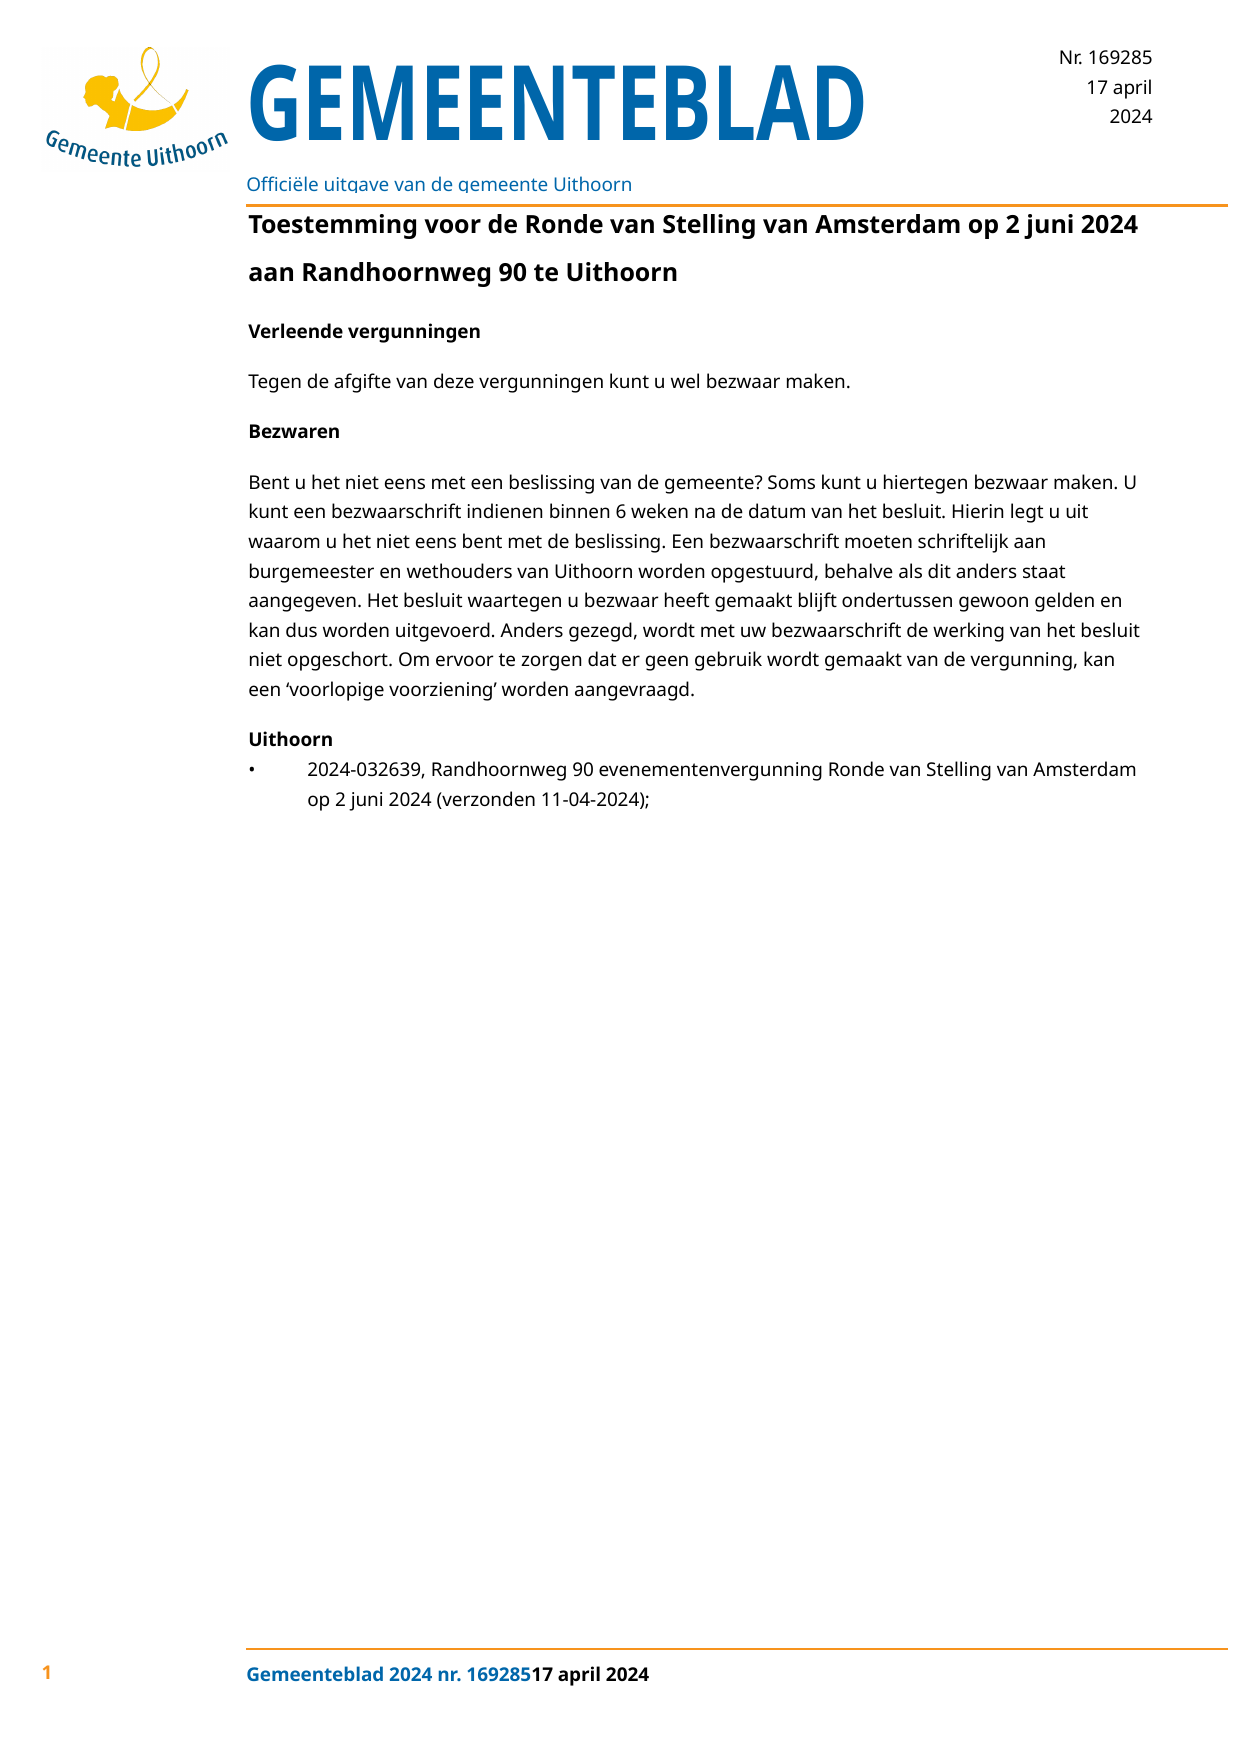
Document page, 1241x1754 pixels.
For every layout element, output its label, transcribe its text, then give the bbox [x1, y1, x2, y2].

text Uithoorn [248, 727, 1152, 752]
list 2024-032639, Randhoornweg 90 evenementenvergunning Ronde van Stelling van Amsterdam op 2 juni 2024 (verzonden 11-04-2024); [248, 756, 1152, 812]
text Toestemming voor de Ronde van Stelling van Amsterdam op 2 juni 2024 aan Randhoornweg 90 te Uithoorn [248, 207, 1152, 288]
text Bent u het niet eens met een beslissing van de gemeente? Soms kunt u hiertegen bezwaar maken. U kunt een bezwaarschrift indienen binnen 6 weken na de datum van het besluit. Hierin legt u uit waarom u het niet eens bent met de beslissing. Een bezwaarschrift moeten schriftelijk aan burgemeester en wethouders van Uithoorn worden opgestuurd, behalve als dit anders staat aangegeven. Het besluit waartegen u bezwaar heeft gemaakt blijft ondertussen gewoon gelden en kan dus worden uitgevoerd. Anders gezegd, wordt met uw bezwaarschrift de werking van het besluit niet opgeschort. Om ervoor te zorgen dat er geen gebruik wordt gemaakt van de vergunning, kan een ‘voorlopige voorziening’ worden aangevraagd. [248, 469, 1152, 702]
text Bezwaren [248, 419, 1152, 444]
text Tegen de afgifte van deze vergunningen kunt u wel bezwaar maken. [248, 368, 1152, 394]
picture [41, 47, 231, 172]
text Verleende vergunningen [248, 318, 1152, 344]
